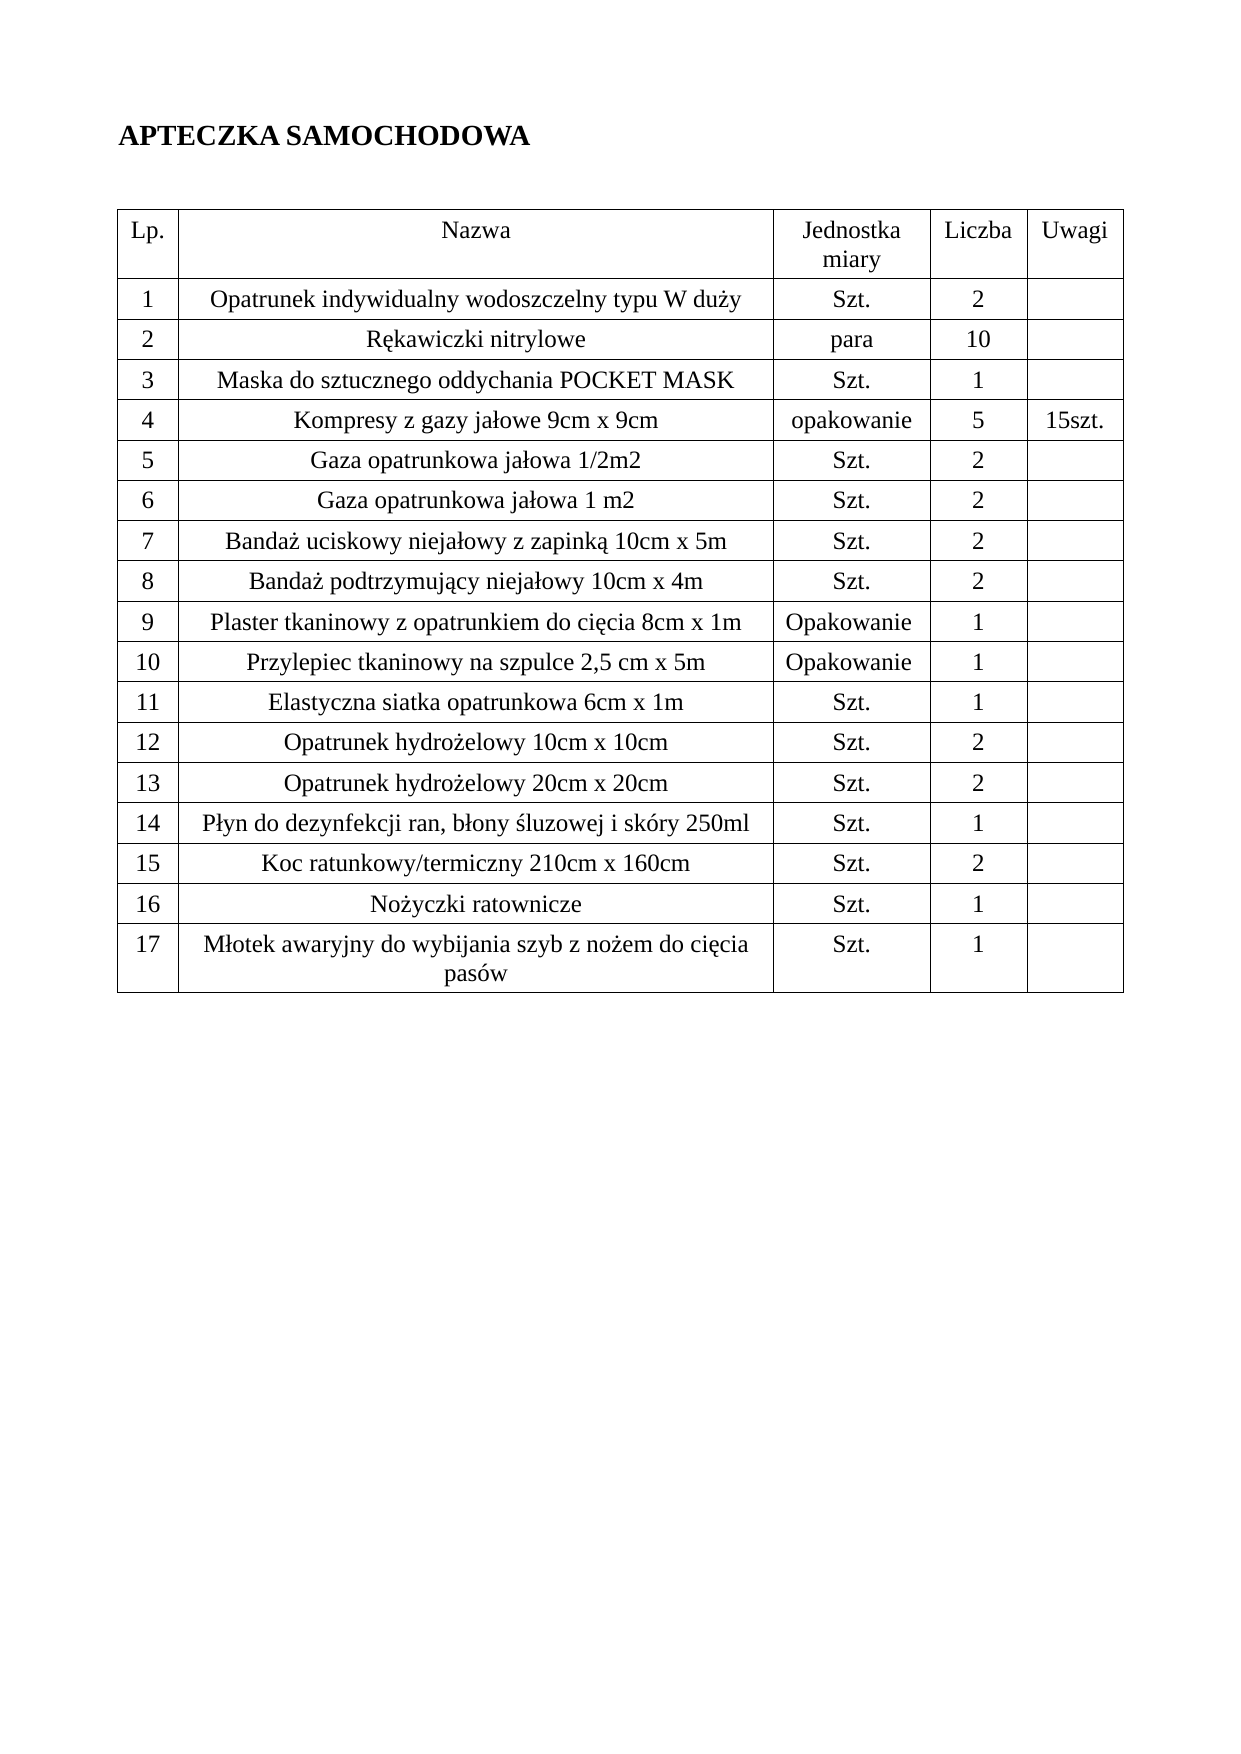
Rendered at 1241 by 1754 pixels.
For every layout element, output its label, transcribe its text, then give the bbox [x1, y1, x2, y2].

table_cell 1 [931, 360, 1027, 399]
table_cell [1028, 924, 1123, 992]
table_cell Szt. [774, 561, 930, 601]
table_cell 2 [931, 763, 1027, 802]
table_cell 1 [931, 682, 1027, 722]
table_cell [1028, 884, 1123, 923]
table_cell para [774, 320, 930, 359]
table_cell 7 [118, 521, 178, 560]
table_header Jednostka miary [774, 210, 930, 278]
table_cell 8 [118, 561, 178, 601]
table_cell [1028, 723, 1123, 762]
table_header Lp. [118, 210, 178, 278]
table_cell [1028, 441, 1123, 480]
table_cell Nożyczki ratownicze [179, 884, 773, 923]
table_cell Bandaż podtrzymujący niejałowy 10cm x 4m [179, 561, 773, 601]
table_cell 2 [931, 481, 1027, 520]
text APTECZKA SAMOCHODOWA [118, 118, 1122, 152]
table_cell [1028, 561, 1123, 601]
table_cell 10 [118, 642, 178, 681]
table_cell Młotek awaryjny do wybijania szyb z nożem do cięcia pasów [179, 924, 773, 992]
table_cell Opakowanie [774, 642, 930, 681]
table_cell 16 [118, 884, 178, 923]
table_cell 6 [118, 481, 178, 520]
table_cell [1028, 844, 1123, 883]
table_cell Gaza opatrunkowa jałowa 1/2m2 [179, 441, 773, 480]
table_cell 11 [118, 682, 178, 722]
table_cell [1028, 602, 1123, 641]
table_cell 2 [931, 723, 1027, 762]
table_cell Szt. [774, 763, 930, 802]
table_cell [1028, 682, 1123, 722]
table_cell 9 [118, 602, 178, 641]
table_cell Elastyczna siatka opatrunkowa 6cm x 1m [179, 682, 773, 722]
table_cell 2 [118, 320, 178, 359]
table_cell Płyn do dezynfekcji ran, błony śluzowej i skóry 250ml [179, 803, 773, 843]
table_cell 1 [931, 642, 1027, 681]
table_cell Szt. [774, 481, 930, 520]
table_cell 3 [118, 360, 178, 399]
table_cell 2 [931, 279, 1027, 318]
table_cell Maska do sztucznego oddychania POCKET MASK [179, 360, 773, 399]
table_cell Przylepiec tkaninowy na szpulce 2,5 cm x 5m [179, 642, 773, 681]
table_cell [1028, 803, 1123, 843]
table_cell Szt. [774, 723, 930, 762]
table_cell 1 [118, 279, 178, 318]
table_cell [1028, 320, 1123, 359]
table_cell [1028, 481, 1123, 520]
table_cell 14 [118, 803, 178, 843]
table_cell Opatrunek indywidualny wodoszczelny typu W duży [179, 279, 773, 318]
table_cell [1028, 642, 1123, 681]
table_cell Szt. [774, 279, 930, 318]
table_cell Rękawiczki nitrylowe [179, 320, 773, 359]
table_cell 13 [118, 763, 178, 802]
table_cell Szt. [774, 521, 930, 560]
table_cell 17 [118, 924, 178, 992]
table_cell Szt. [774, 844, 930, 883]
table_cell Opakowanie [774, 602, 930, 641]
table_cell Szt. [774, 682, 930, 722]
table_cell 2 [931, 441, 1027, 480]
table_cell 10 [931, 320, 1027, 359]
table_header Uwagi [1028, 210, 1123, 278]
table_cell Szt. [774, 441, 930, 480]
table_cell Opatrunek hydrożelowy 10cm x 10cm [179, 723, 773, 762]
table_cell [1028, 521, 1123, 560]
table_cell 1 [931, 884, 1027, 923]
table_cell [1028, 763, 1123, 802]
table_cell Szt. [774, 924, 930, 992]
table_header Liczba [931, 210, 1027, 278]
table_cell Szt. [774, 360, 930, 399]
table_cell 1 [931, 803, 1027, 843]
table_header Nazwa [179, 210, 773, 278]
table_cell [1028, 360, 1123, 399]
table_cell Koc ratunkowy/termiczny 210cm x 160cm [179, 844, 773, 883]
table_cell [1028, 279, 1123, 318]
table_cell Opatrunek hydrożelowy 20cm x 20cm [179, 763, 773, 802]
table_cell 12 [118, 723, 178, 762]
table_cell 1 [931, 602, 1027, 641]
table_cell 4 [118, 400, 178, 439]
table_cell Szt. [774, 884, 930, 923]
table_cell Plaster tkaninowy z opatrunkiem do cięcia 8cm x 1m [179, 602, 773, 641]
table_cell 5 [118, 441, 178, 480]
table_cell opakowanie [774, 400, 930, 439]
table_cell 15 [118, 844, 178, 883]
table_cell 15szt. [1028, 400, 1123, 439]
table_cell 2 [931, 521, 1027, 560]
table_cell Gaza opatrunkowa jałowa 1 m2 [179, 481, 773, 520]
table_cell 2 [931, 561, 1027, 601]
table_cell 2 [931, 844, 1027, 883]
table_cell Bandaż uciskowy niejałowy z zapinką 10cm x 5m [179, 521, 773, 560]
table_cell 1 [931, 924, 1027, 992]
table_cell Kompresy z gazy jałowe 9cm x 9cm [179, 400, 773, 439]
table_cell 5 [931, 400, 1027, 439]
table_cell Szt. [774, 803, 930, 843]
